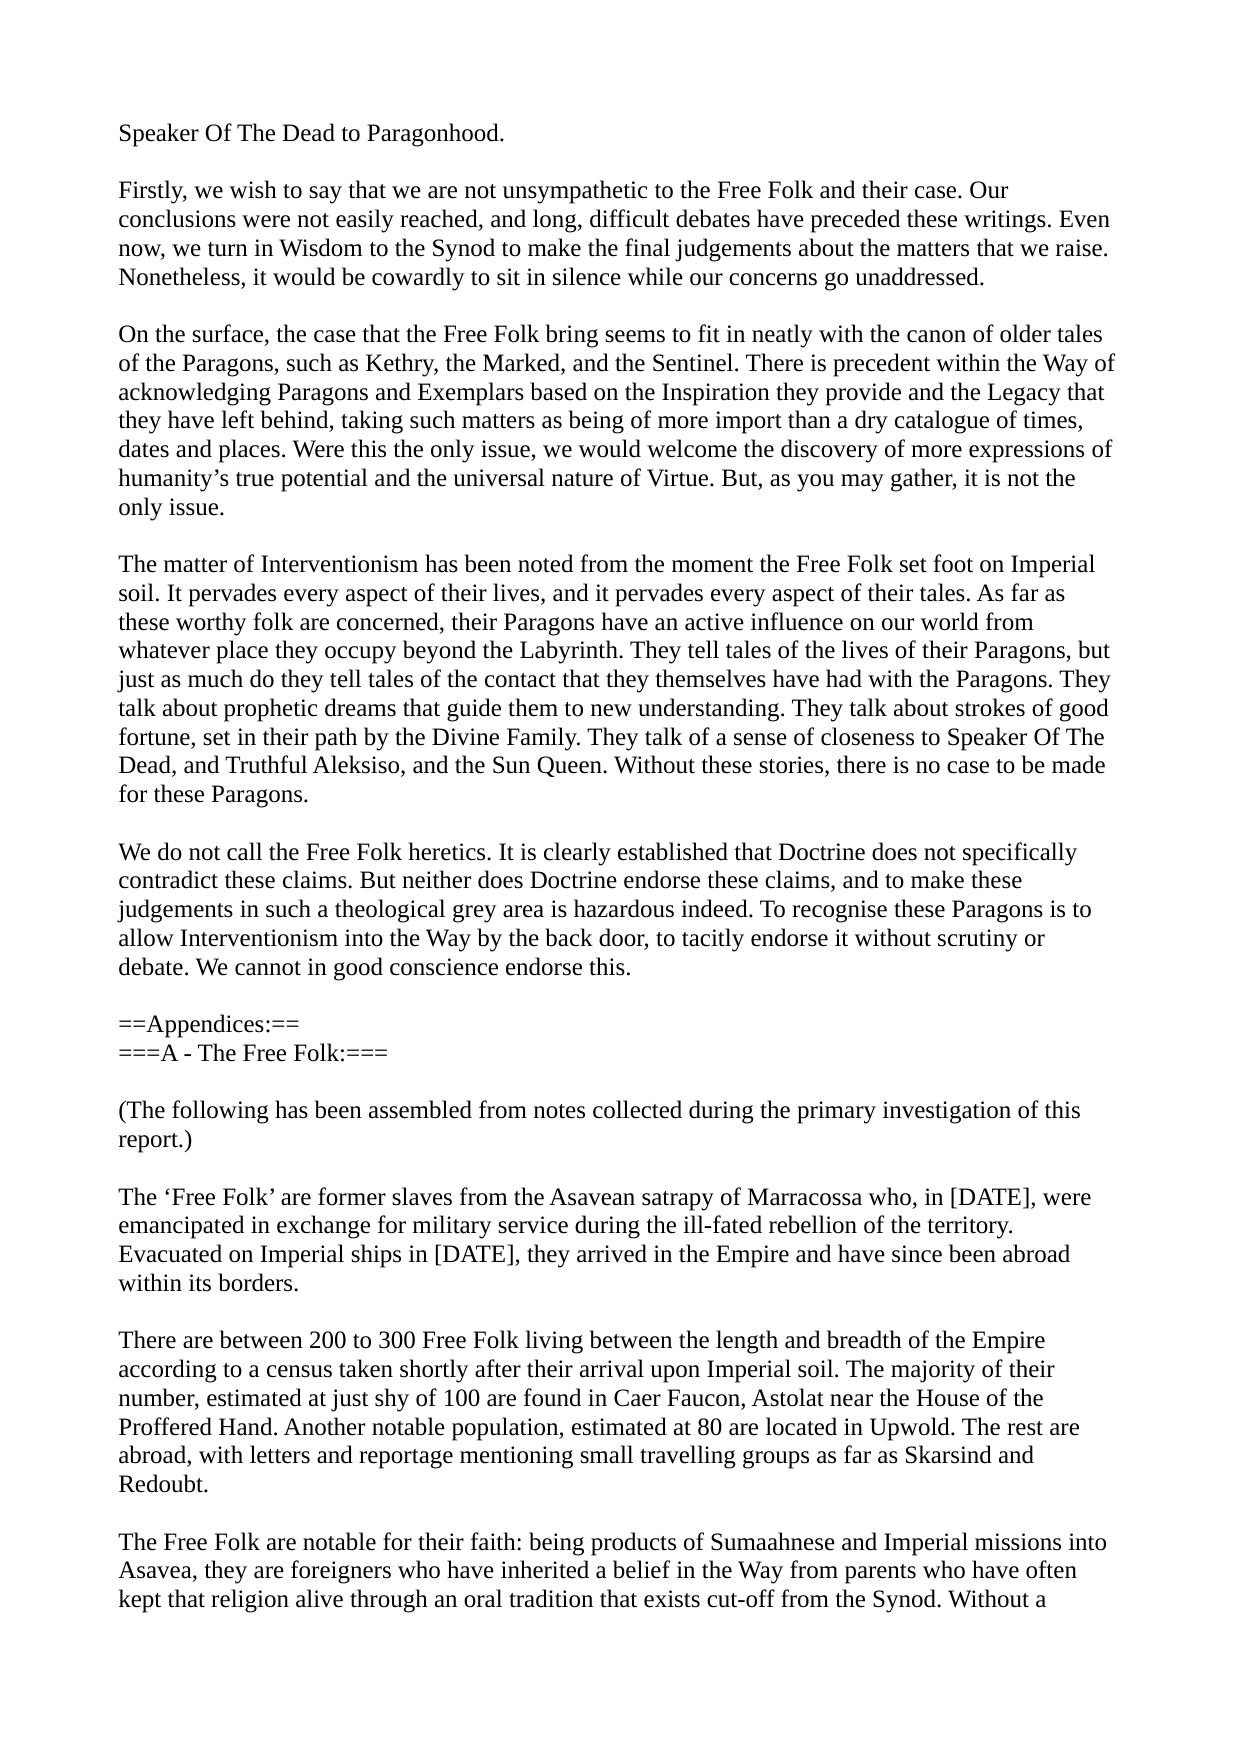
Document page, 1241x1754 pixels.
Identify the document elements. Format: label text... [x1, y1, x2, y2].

text The Free Folk are notable for their faith: being products of Sumaahnese and Imperial missions into Asavea, they are foreigners who have inherited a belief in the Way from parents who have often kept that religion alive through an oral tradition that exists cut-off from the Synod. Without a [118, 1527, 1122, 1613]
text On the surface, the case that the Free Folk bring seems to fit in neatly with the canon of older tales of the Paragons, such as Kethry, the Marked, and the Sentinel. There is precedent within the Way of acknowledging Paragons and Exemplars based on the Inspiration they provide and the Legacy that they have left behind, taking such matters as being of more import than a dry catalogue of times, dates and places. Were this the only issue, we would welcome the discovery of more expressions of humanity’s true potential and the universal nature of Virtue. But, as you may gather, it is not the only issue. [118, 319, 1122, 521]
text We do not call the Free Folk heretics. It is clearly established that Doctrine does not specifically contradict these claims. But neither does Doctrine endorse these claims, and to make these judgements in such a theological grey area is hazardous indeed. To recognise these Paragons is to allow Interventionism into the Way by the back door, to tacitly endorse it without scrutiny or debate. We cannot in good conscience endorse this. [118, 837, 1122, 981]
text (The following has been assembled from notes collected during the primary investigation of this report.) [118, 1096, 1122, 1153]
text ===A - The Free Folk:=== [118, 1038, 1122, 1067]
text Firstly, we wish to say that we are not unsympathetic to the Free Folk and their case. Our conclusions were not easily reached, and long, difficult debates have preceded these writings. Even now, we turn in Wisdom to the Synod to make the final judgements about the matters that we raise. Nonetheless, it would be cowardly to sit in silence while our concerns go unaddressed. [118, 176, 1122, 291]
text There are between 200 to 300 Free Folk living between the length and breadth of the Empire according to a census taken shortly after their arrival upon Imperial soil. The majority of their number, estimated at just shy of 100 are found in Caer Faucon, Astolat near the House of the Proffered Hand. Another notable population, estimated at 80 are located in Upwold. The rest are abroad, with letters and reportage mentioning small travelling groups as far as Skarsind and Redoubt. [118, 1326, 1122, 1498]
text ==Appendices:== [118, 1009, 1122, 1038]
text Speaker Of The Dead to Paragonhood. [118, 118, 1122, 147]
text The matter of Interventionism has been noted from the moment the Free Folk set foot on Imperial soil. It pervades every aspect of their lives, and it pervades every aspect of their tales. As far as these worthy folk are concerned, their Paragons have an active influence on our world from whatever place they occupy beyond the Labyrinth. They tell tales of the lives of their Paragons, but just as much do they tell tales of the contact that they themselves have had with the Paragons. They talk about prophetic dreams that guide them to new understanding. They talk about strokes of good fortune, set in their path by the Divine Family. They talk of a sense of closeness to Speaker Of The Dead, and Truthful Aleksiso, and the Sun Queen. Without these stories, there is no case to be made for these Paragons. [118, 549, 1122, 808]
text The ‘Free Folk’ are former slaves from the Asavean satrapy of Marracossa who, in [DATE], were emancipated in exchange for military service during the ill-fated rebellion of the territory. Evacuated on Imperial ships in [DATE], they arrived in the Empire and have since been abroad within its borders. [118, 1182, 1122, 1297]
